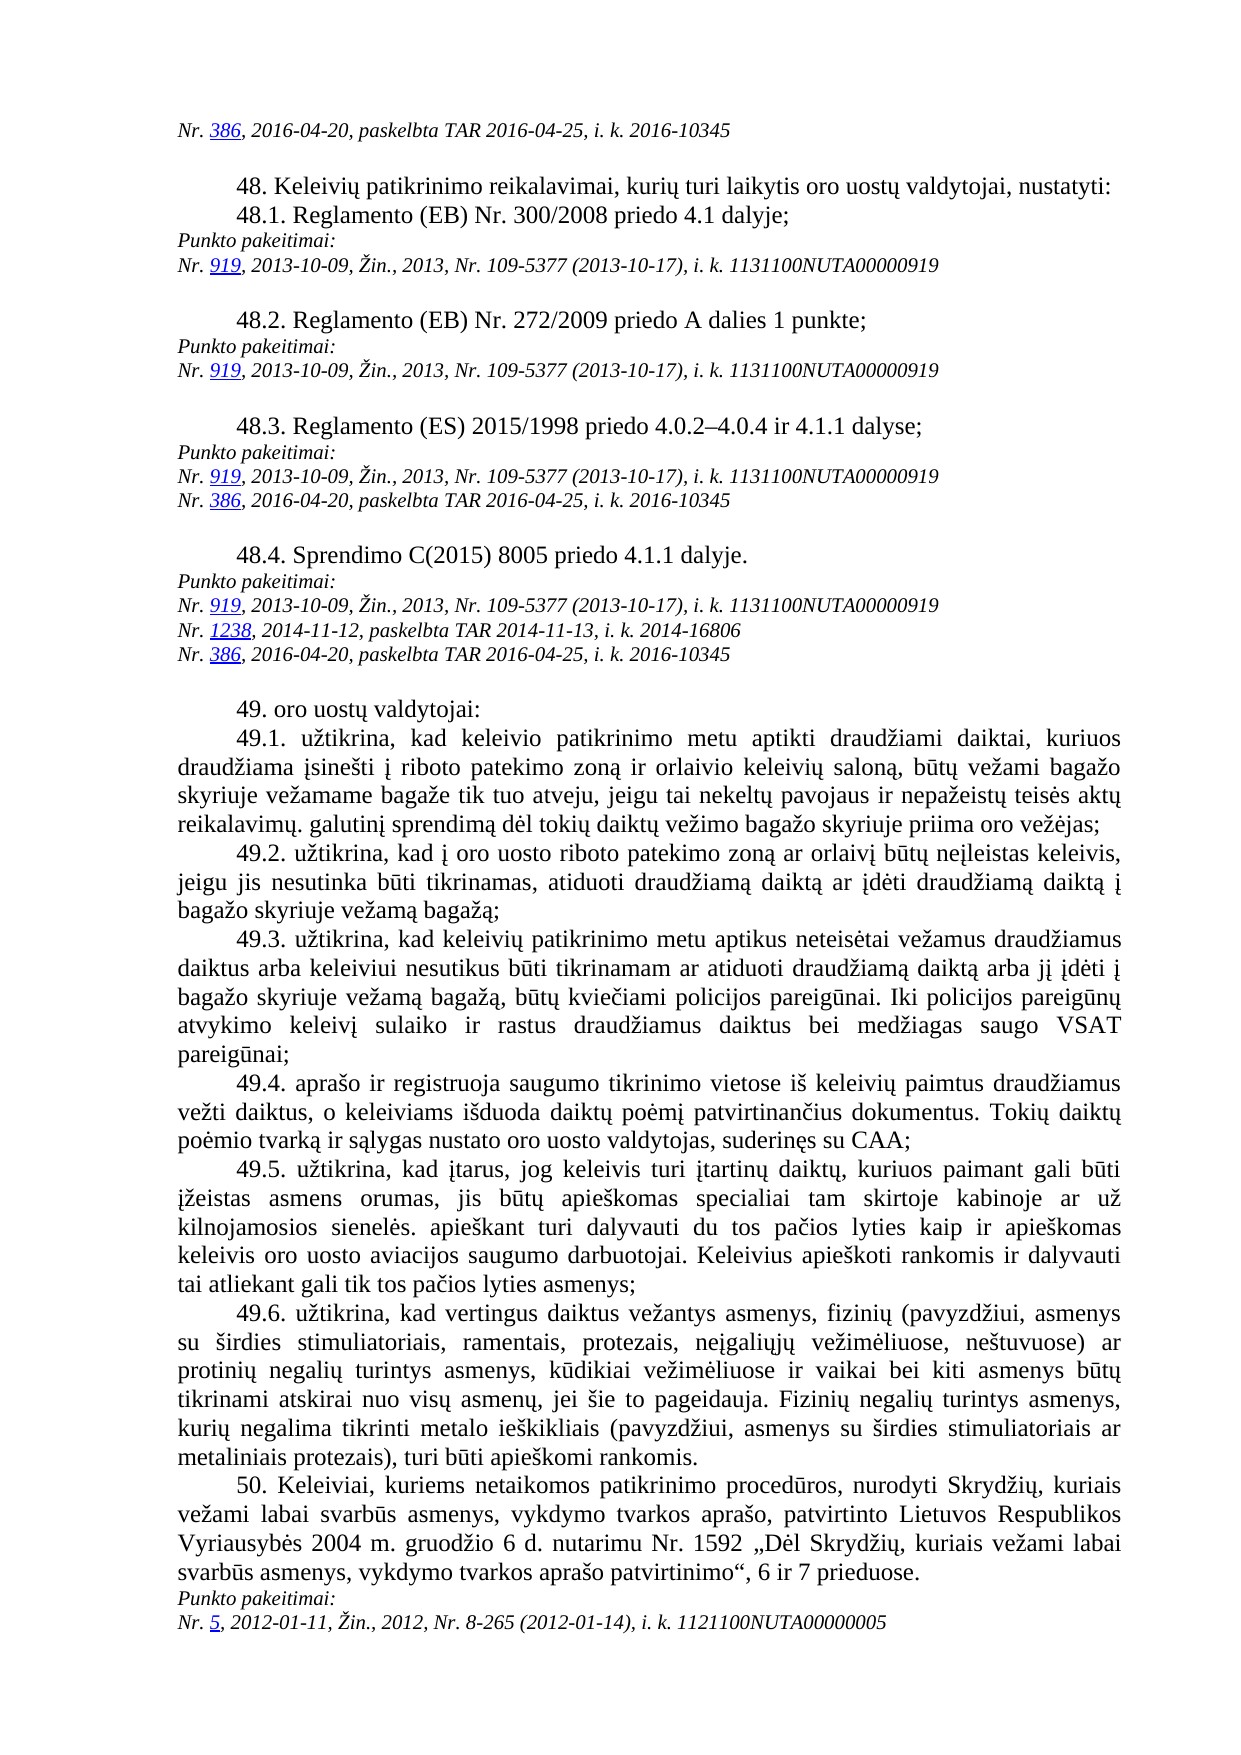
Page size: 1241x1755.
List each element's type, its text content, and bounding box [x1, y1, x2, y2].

text Nr. 919, 2013-10-09, Žin., 2013, Nr. 109-5377 (2013-10-17), i. k. 1131100NUTA00000919 [177, 358, 1122, 382]
text Punkto pakeitimai: [177, 1586, 1122, 1610]
text 49. oro uostų valdytojai: [177, 694, 1122, 723]
text Nr. 386, 2016-04-20, paskelbta TAR 2016-04-25, i. k. 2016-10345 [177, 118, 1122, 142]
text Nr. 386, 2016-04-20, paskelbta TAR 2016-04-25, i. k. 2016-10345 [177, 488, 1122, 512]
text Nr. 386, 2016-04-20, paskelbta TAR 2016-04-25, i. k. 2016-10345 [177, 642, 1122, 666]
text Punkto pakeitimai: [177, 228, 1122, 252]
text Nr. 919, 2013-10-09, Žin., 2013, Nr. 109-5377 (2013-10-17), i. k. 1131100NUTA00000919 [177, 593, 1122, 617]
text 48.2. Reglamento (EB) Nr. 272/2009 priedo A dalies 1 punkte; [177, 305, 1122, 334]
text Nr. 919, 2013-10-09, Žin., 2013, Nr. 109-5377 (2013-10-17), i. k. 1131100NUTA00000919 [177, 252, 1122, 277]
text Nr. 5, 2012-01-11, Žin., 2012, Nr. 8-265 (2012-01-14), i. k. 1121100NUTA00000005 [177, 1610, 1122, 1634]
text Punkto pakeitimai: [177, 334, 1122, 358]
text Punkto pakeitimai: [177, 569, 1122, 593]
text Punkto pakeitimai: [177, 440, 1122, 464]
text 49.5. užtikrina, kad įtarus, jog keleivis turi įtartinų daiktų, kuriuos paimant gali būti įžeistas asmens orumas, jis būtų apieškomas specialiai tam skirtoje kabinoje ar už kilnojamosios sienelės. apieškant turi dalyvauti du tos pačios lyties kaip ir apieškomas keleivis oro uosto aviacijos saugumo darbuotojai. Keleivius apieškoti rankomis ir dalyvauti tai atliekant gali tik tos pačios lyties asmenys; [177, 1154, 1122, 1298]
text Nr. 919, 2013-10-09, Žin., 2013, Nr. 109-5377 (2013-10-17), i. k. 1131100NUTA00000919 [177, 464, 1122, 488]
text 49.3. užtikrina, kad keleivių patikrinimo metu aptikus neteisėtai vežamus draudžiamus daiktus arba keleiviui nesutikus būti tikrinamam ar atiduoti draudžiamą daiktą arba jį įdėti į bagažo skyriuje vežamą bagažą, būtų kviečiami policijos pareigūnai. Iki policijos pareigūnų atvykimo keleivį sulaiko ir rastus draudžiamus daiktus bei medžiagas saugo VSAT pareigūnai; [177, 924, 1122, 1068]
text 48.4. Sprendimo C(2015) 8005 priedo 4.1.1 dalyje. [177, 541, 1122, 569]
text Nr. 1238, 2014-11-12, paskelbta TAR 2014-11-13, i. k. 2014-16806 [177, 617, 1122, 642]
text 50. Keleiviai, kuriems netaikomos patikrinimo procedūros, nurodyti Skrydžių, kuriais vežami labai svarbūs asmenys, vykdymo tvarkos aprašo, patvirtinto Lietuvos Respublikos Vyriausybės 2004 m. gruodžio 6 d. nutarimu Nr. 1592 „Dėl Skrydžių, kuriais vežami labai svarbūs asmenys, vykdymo tvarkos aprašo patvirtinimo“, 6 ir 7 prieduose. [177, 1471, 1122, 1586]
text 49.4. aprašo ir registruoja saugumo tikrinimo vietose iš keleivių paimtus draudžiamus vežti daiktus, o keleiviams išduoda daiktų poėmį patvirtinančius dokumentus. Tokių daiktų poėmio tvarką ir sąlygas nustato oro uosto valdytojas, suderinęs su CAA; [177, 1068, 1122, 1154]
text 48.1. Reglamento (EB) Nr. 300/2008 priedo 4.1 dalyje; [177, 200, 1122, 228]
text 49.2. užtikrina, kad į oro uosto riboto patekimo zoną ar orlaivį būtų neįleistas keleivis, jeigu jis nesutinka būti tikrinamas, atiduoti draudžiamą daiktą ar įdėti draudžiamą daiktą į bagažo skyriuje vežamą bagažą; [177, 838, 1122, 924]
text 49.1. užtikrina, kad keleivio patikrinimo metu aptikti draudžiami daiktai, kuriuos draudžiama įsinešti į riboto patekimo zoną ir orlaivio keleivių saloną, būtų vežami bagažo skyriuje vežamame bagaže tik tuo atveju, jeigu tai nekeltų pavojaus ir nepažeistų teisės aktų reikalavimų. galutinį sprendimą dėl tokių daiktų vežimo bagažo skyriuje priima oro vežėjas; [177, 723, 1122, 838]
text 49.6. užtikrina, kad vertingus daiktus vežantys asmenys, fizinių (pavyzdžiui, asmenys su širdies stimuliatoriais, ramentais, protezais, neįgaliųjų vežimėliuose, neštuvuose) ar protinių negalių turintys asmenys, kūdikiai vežimėliuose ir vaikai bei kiti asmenys būtų tikrinami atskirai nuo visų asmenų, jei šie to pageidauja. Fizinių negalių turintys asmenys, kurių negalima tikrinti metalo ieškikliais (pavyzdžiui, asmenys su širdies stimuliatoriais ar metaliniais protezais), turi būti apieškomi rankomis. [177, 1298, 1122, 1471]
text 48. Keleivių patikrinimo reikalavimai, kurių turi laikytis oro uostų valdytojai, nustatyti: [177, 171, 1122, 200]
text 48.3. Reglamento (ES) 2015/1998 priedo 4.0.2–4.0.4 ir 4.1.1 dalyse; [177, 411, 1122, 440]
